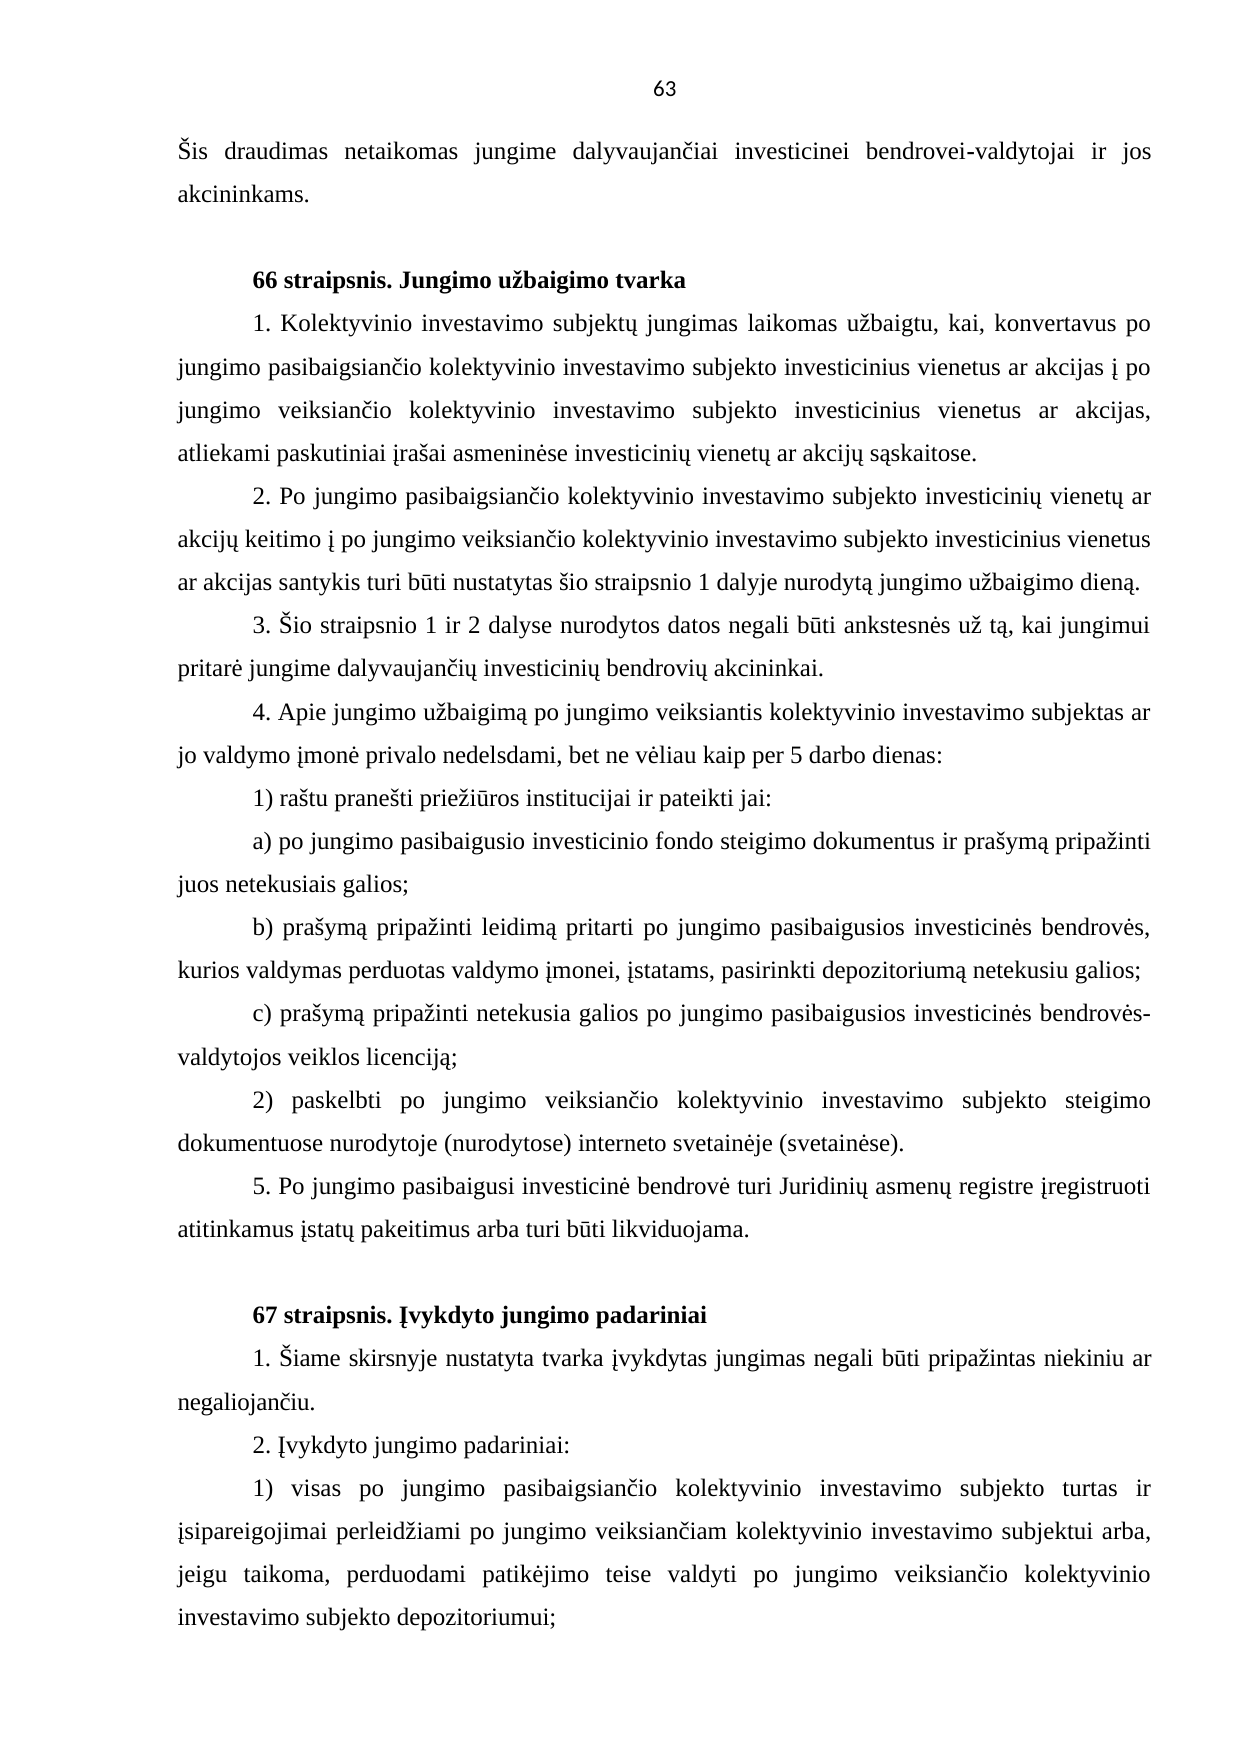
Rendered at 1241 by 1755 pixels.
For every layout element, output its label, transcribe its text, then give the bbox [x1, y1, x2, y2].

text c) prašymą pripažinti netekusia galios po jungimo pasibaigusios investicinės bendrovės-valdytojos veiklos licenciją; [177, 998, 1152, 1070]
text 1. Kolektyvinio investavimo subjektų jungimas laikomas užbaigtu, kai, konvertavus po jungimo pasibaigsiančio kolektyvinio investavimo subjekto investicinius vienetus ar akcijas į po jungimo veiksiančio kolektyvinio investavimo subjekto investicinius vienetus ar akcijas, atliekami paskutiniai įrašai asmeninėse investicinių vienetų ar akcijų sąskaitose. [177, 308, 1152, 467]
text a) po jungimo pasibaigusio investicinio fondo steigimo dokumentus ir prašymą pripažinti juos netekusiais galios; [177, 826, 1152, 898]
text 2. Po jungimo pasibaigsiančio kolektyvinio investavimo subjekto investicinių vienetų ar akcijų keitimo į po jungimo veiksiančio kolektyvinio investavimo subjekto investicinius vienetus ar akcijas santykis turi būti nustatytas šio straipsnio 1 dalyje nurodytą jungimo užbaigimo dieną. [177, 481, 1152, 596]
text 1. Šiame skirsnyje nustatyta tvarka įvykdytas jungimas negali būti pripažintas niekiniu ar negaliojančiu. [177, 1343, 1152, 1415]
text 5. Po jungimo pasibaigusi investicinė bendrovė turi Juridinių asmenų registre įregistruoti atitinkamus įstatų pakeitimus arba turi būti likviduojama. [177, 1171, 1152, 1243]
text 2) paskelbti po jungimo veiksiančio kolektyvinio investavimo subjekto steigimo dokumentuose nurodytoje (nurodytose) interneto svetainėje (svetainėse). [177, 1085, 1152, 1157]
text 3. Šio straipsnio 1 ir 2 dalyse nurodytos datos negali būti ankstesnės už tą, kai jungimui pritarė jungime dalyvaujančių investicinių bendrovių akcininkai. [177, 610, 1152, 682]
text Šis draudimas netaikomas jungime dalyvaujančiai investicinei bendrovei-valdytojai ir jos akcininkams. [177, 136, 1152, 208]
text 67 straipsnis. Įvykdyto jungimo padariniai [252, 1300, 1152, 1329]
text b) prašymą pripažinti leidimą pritarti po jungimo pasibaigusios investicinės bendrovės, kurios valdymas perduotas valdymo įmonei, įstatams, pasirinkti depozitoriumą netekusiu galios; [177, 912, 1152, 984]
text 66 straipsnis. Jungimo užbaigimo tvarka [252, 265, 1152, 294]
text 1) raštu pranešti priežiūros institucijai ir pateikti jai: [177, 783, 1152, 812]
text 4. Apie jungimo užbaigimą po jungimo veiksiantis kolektyvinio investavimo subjektas ar jo valdymo įmonė privalo nedelsdami, bet ne vėliau kaip per 5 darbo dienas: [177, 697, 1152, 768]
text 2. Įvykdyto jungimo padariniai: [177, 1430, 1152, 1458]
text 1) visas po jungimo pasibaigsiančio kolektyvinio investavimo subjekto turtas ir įsipareigojimai perleidžiami po jungimo veiksiančiam kolektyvinio investavimo subjektui arba, jeigu taikoma, perduodami patikėjimo teise valdyti po jungimo veiksiančio kolektyvinio investavimo subjekto depozitoriumui; [177, 1473, 1152, 1631]
